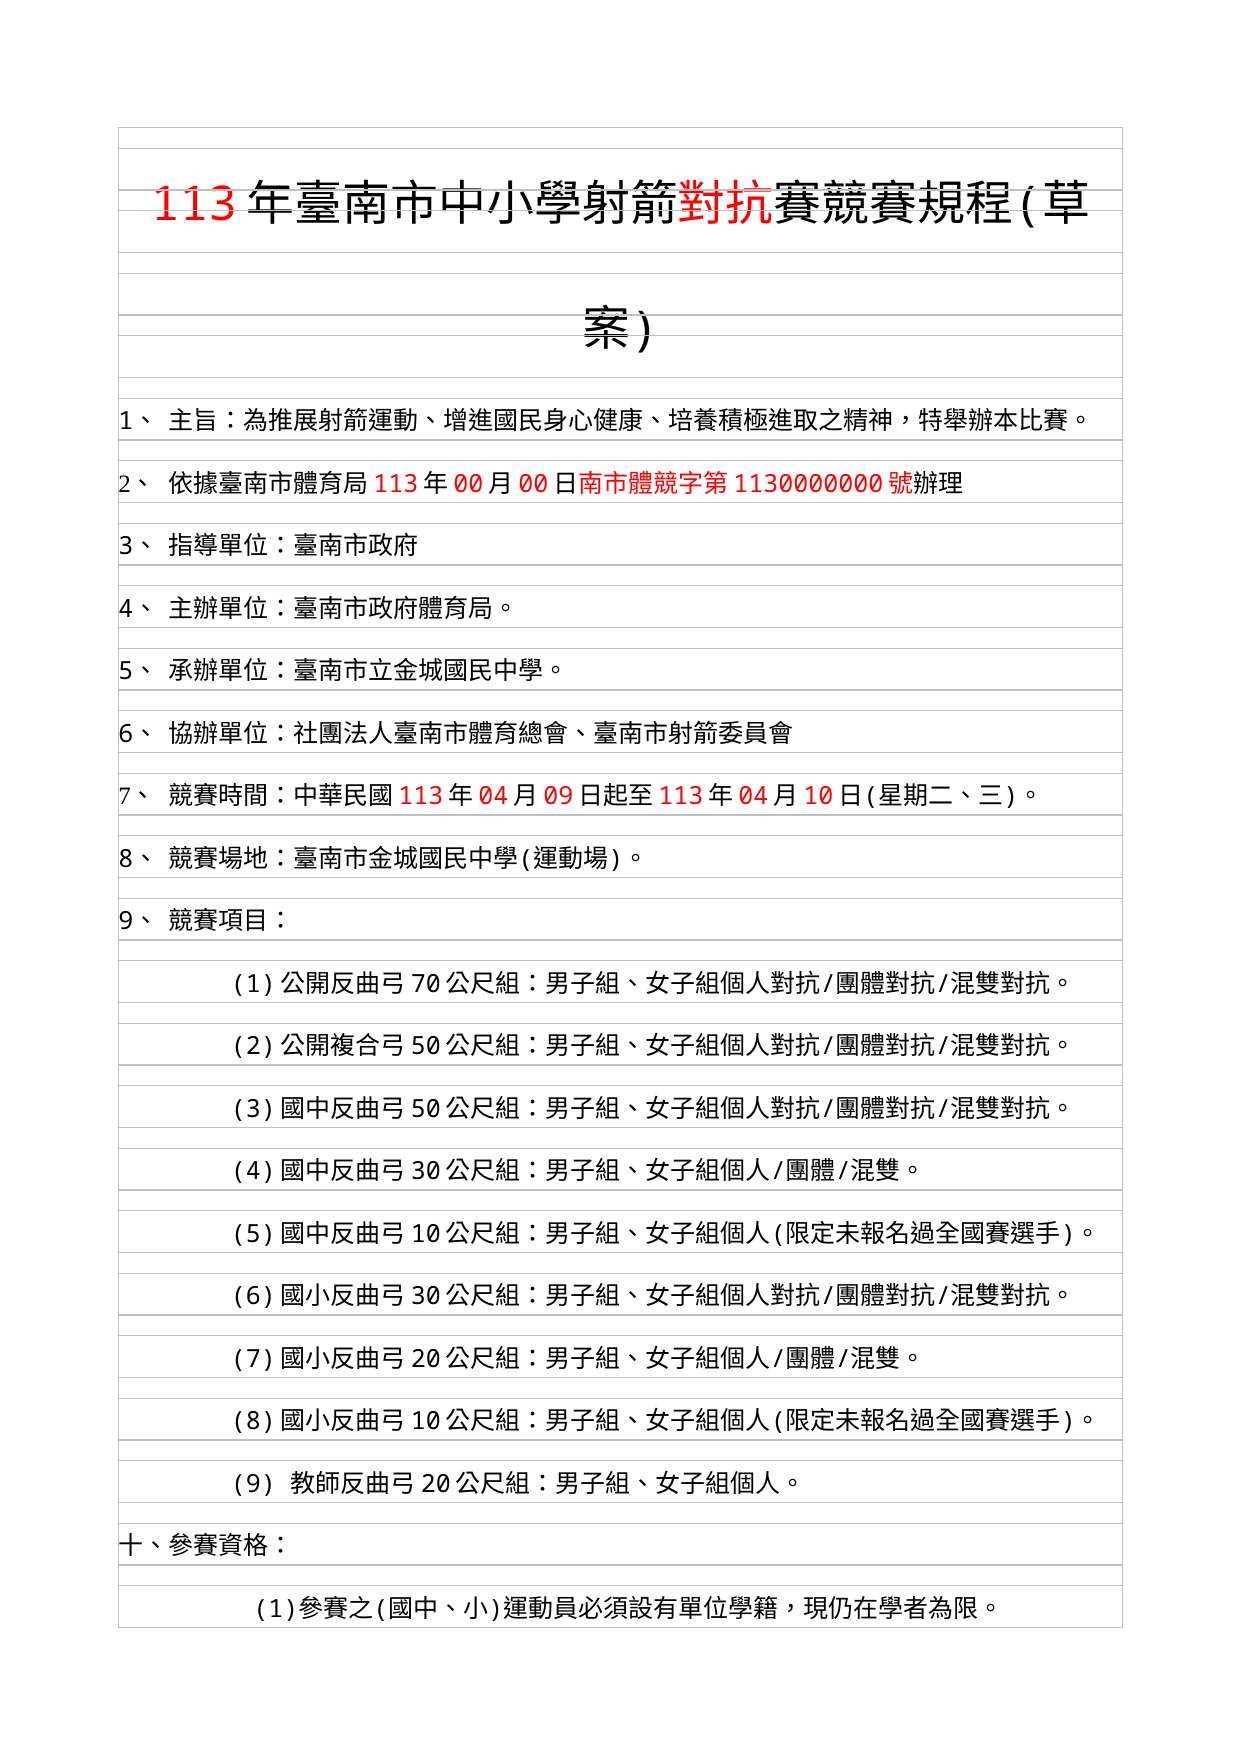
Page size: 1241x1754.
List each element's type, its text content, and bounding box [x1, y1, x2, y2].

list 國中反曲弓30公尺組：男子組、女子組個人/團體/混雙。 [231, 1149, 1122, 1189]
list [119, 441, 1122, 460]
text 113年臺南市中小學射箭對抗賽競賽規程(草案) [119, 274, 1122, 314]
text [231, 1441, 1122, 1460]
text [119, 1503, 1122, 1523]
list [231, 1128, 1122, 1148]
list [231, 1316, 1122, 1335]
text 113年臺南市中小學射箭對抗賽競賽規程(草案) [119, 128, 1122, 148]
text (9) 教師反曲弓20公尺組：男子組、女子組個人。 [231, 1461, 1122, 1502]
list 國小反曲弓20公尺組：男子組、女子組個人/團體/混雙。 [231, 1336, 1122, 1377]
text 113年臺南市中小學射箭對抗賽競賽規程(草案) [119, 336, 1122, 377]
list [119, 878, 1122, 898]
list [119, 628, 1122, 648]
list [231, 1003, 1122, 1023]
list 主辦單位：臺南市政府體育局。 [119, 586, 1122, 627]
text 113年臺南市中小學射箭對抗賽競賽規程(草案) [119, 211, 1122, 252]
list 協辦單位：社團法人臺南市體育總會、臺南市射箭委員會 [119, 711, 1122, 752]
text 113年臺南市中小學射箭對抗賽競賽規程(草案) [1068, 191, 1122, 210]
text 113年臺南市中小學射箭對抗賽競賽規程(草案) [227, 191, 271, 210]
text 113年臺南市中小學射箭對抗賽競賽規程(草案) [119, 191, 164, 210]
text [119, 1566, 1122, 1585]
text 113年臺南市中小學射箭對抗賽競賽規程(草案) [979, 191, 1026, 210]
list [231, 1066, 1122, 1085]
text 十、參賽資格： [119, 1524, 1122, 1564]
text 113年臺南市中小學射箭對抗賽競賽規程(草案) [168, 191, 193, 210]
text 113年臺南市中小學射箭對抗賽競賽規程(草案) [119, 253, 1122, 273]
list 公開反曲弓70公尺組：男子組、女子組個人對抗/團體對抗/混雙對抗。 [231, 961, 1122, 1002]
list [119, 503, 1122, 523]
text 113年臺南市中小學射箭對抗賽競賽規程(草案) [623, 191, 696, 210]
list 國小反曲弓10公尺組：男子組、女子組個人(限定未報名過全國賽選手)。 [231, 1399, 1122, 1439]
text 113年臺南市中小學射箭對抗賽競賽規程(草案) [512, 191, 600, 210]
list 公開複合弓50公尺組：男子組、女子組個人對抗/團體對抗/混雙對抗。 [231, 1024, 1122, 1064]
text 113年臺南市中小學射箭對抗賽競賽規程(草案) [368, 191, 412, 210]
text 113年臺南市中小學射箭對抗賽競賽規程(草案) [737, 191, 788, 210]
list [119, 816, 1122, 835]
list [231, 941, 1122, 960]
text 113年臺南市中小學射箭對抗賽競賽規程(草案) [1027, 191, 1064, 210]
list 指導單位：臺南市政府 [119, 524, 1122, 564]
list 國中反曲弓50公尺組：男子組、女子組個人對抗/團體對抗/混雙對抗。 [231, 1086, 1122, 1127]
text 113年臺南市中小學射箭對抗賽競賽規程(草案) [902, 191, 927, 210]
list [119, 691, 1122, 710]
list 競賽時間：中華民國113年04月09日起至113年04月10日(星期二、三)。 [119, 774, 1122, 814]
text 113年臺南市中小學射箭對抗賽競賽規程(草案) [646, 316, 1122, 335]
list 國小反曲弓30公尺組：男子組、女子組個人對抗/團體對抗/混雙對抗。 [231, 1274, 1122, 1314]
text 113年臺南市中小學射箭對抗賽競賽規程(草案) [416, 191, 443, 210]
list 競賽項目： [119, 899, 1122, 939]
text 113年臺南市中小學射箭對抗賽競賽規程(草案) [481, 191, 508, 210]
text 113年臺南市中小學射箭對抗賽競賽規程(草案) [197, 191, 229, 210]
list 承辦單位：臺南市立金城國民中學。 [119, 649, 1122, 689]
list [119, 753, 1122, 773]
text (1)參賽之(國中、小)運動員必須設有單位學籍，現仍在學者為限。 [119, 1586, 1122, 1627]
list 主旨：為推展射箭運動、增進國民身心健康、培養積極進取之精神，特舉辦本比賽。 [119, 399, 1122, 439]
text 113年臺南市中小學射箭對抗賽競賽規程(草案) [119, 316, 645, 335]
list [231, 1191, 1122, 1210]
list 依據臺南市體育局113年00月00日南市體競字第1130000000號辦理 [119, 461, 1122, 502]
list [119, 566, 1122, 585]
list [119, 378, 1122, 398]
text 113年臺南市中小學射箭對抗賽競賽規程(草案) [274, 191, 364, 210]
list 國中反曲弓10公尺組：男子組、女子組個人(限定未報名過全國賽選手)。 [231, 1211, 1122, 1252]
text 113年臺南市中小學射箭對抗賽競賽規程(草案) [119, 149, 1122, 189]
text 113年臺南市中小學射箭對抗賽競賽規程(草案) [806, 191, 884, 210]
list 競賽場地：臺南市金城國民中學(運動場)。 [119, 836, 1122, 877]
list [231, 1253, 1122, 1273]
list [231, 1378, 1122, 1398]
